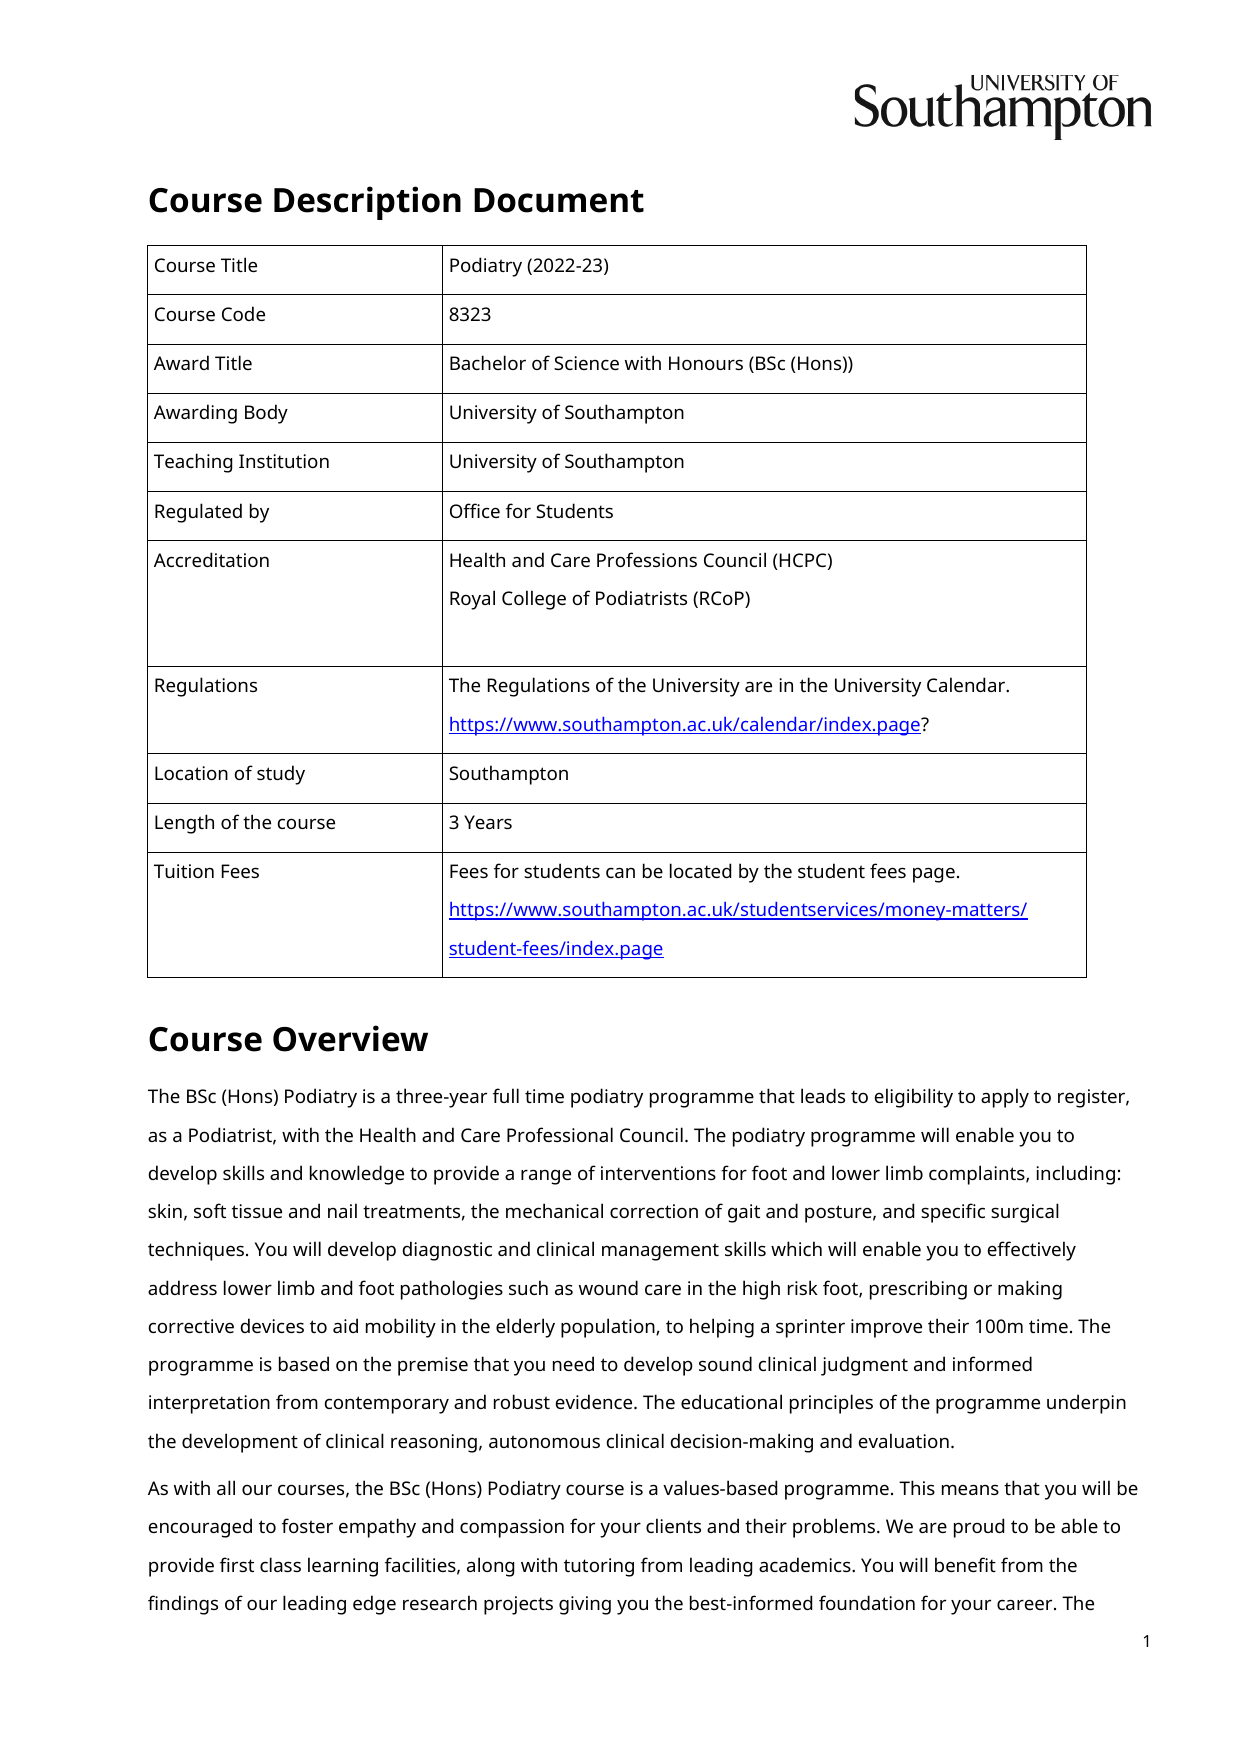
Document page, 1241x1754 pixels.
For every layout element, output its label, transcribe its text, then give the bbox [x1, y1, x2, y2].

table_cell The Regulations of the University are in the University Calendar. https://www.southampton.ac.uk/calendar/index.page? [443, 667, 1086, 753]
table_cell Course Code [148, 295, 442, 343]
table_cell 8323 [443, 295, 1086, 343]
table_cell University of Southampton [443, 443, 1086, 491]
text As with all our courses, the BSc (Hons) Podiatry course is a values-based programme. This means that you will be encouraged to foster empathy and compassion for your clients and their problems. We are proud to be able to provide first class learning facilities, along with tutoring from leading academics. You will benefit from the findings of our leading edge research projects giving you the best-informed foundation for your career. The [148, 1476, 1145, 1616]
subtitle Course Description Document [148, 177, 1152, 222]
text The BSc (Hons) Podiatry is a three-year full time podiatry programme that leads to eligibility to apply to register, as a Podiatrist, with the Health and Care Professional Council. The podiatry programme will enable you to develop skills and knowledge to provide a range of interventions for foot and lower limb complaints, including: skin, soft tissue and nail treatments, the mechanical correction of gait and posture, and specific surgical techniques. You will develop diagnostic and clinical management skills which will enable you to effectively address lower limb and foot pathologies such as wound care in the high risk foot, prescribing or making corrective devices to aid mobility in the elderly population, to helping a sprinter improve their 100m time. The programme is based on the premise that you need to develop sound clinical judgment and informed interpretation from contemporary and robust evidence. The educational principles of the programme underpin the development of clinical reasoning, autonomous clinical decision-making and evaluation. [148, 1084, 1145, 1453]
table_cell Accreditation [148, 541, 442, 666]
table_cell Teaching Institution [148, 443, 442, 491]
table_cell Tuition Fees [148, 853, 442, 977]
table_cell Awarding Body [148, 394, 442, 442]
table_header Course Title [148, 246, 442, 294]
table_cell Regulated by [148, 492, 442, 540]
table_cell Award Title [148, 345, 442, 393]
table_cell University of Southampton [443, 394, 1086, 442]
table_header Podiatry (2022-23) [443, 246, 1086, 294]
table_cell Length of the course [148, 804, 442, 852]
table_cell Southampton [443, 754, 1086, 802]
table_cell Office for Students [443, 492, 1086, 540]
table_cell Bachelor of Science with Honours (BSc (Hons)) [443, 345, 1086, 393]
table_cell Fees for students can be located by the student fees page. https://www.southampton.ac.uk/studentservices/money-matters/student-fees/index.page [443, 853, 1086, 977]
table_cell Location of study [148, 754, 442, 802]
table_cell Regulations [148, 667, 442, 753]
table_cell Health and Care Professions Council (HCPC) Royal College of Podiatrists (RCoP) [443, 541, 1086, 666]
table_cell 3 Years [443, 804, 1086, 852]
subtitle Course Overview [148, 1016, 1152, 1061]
